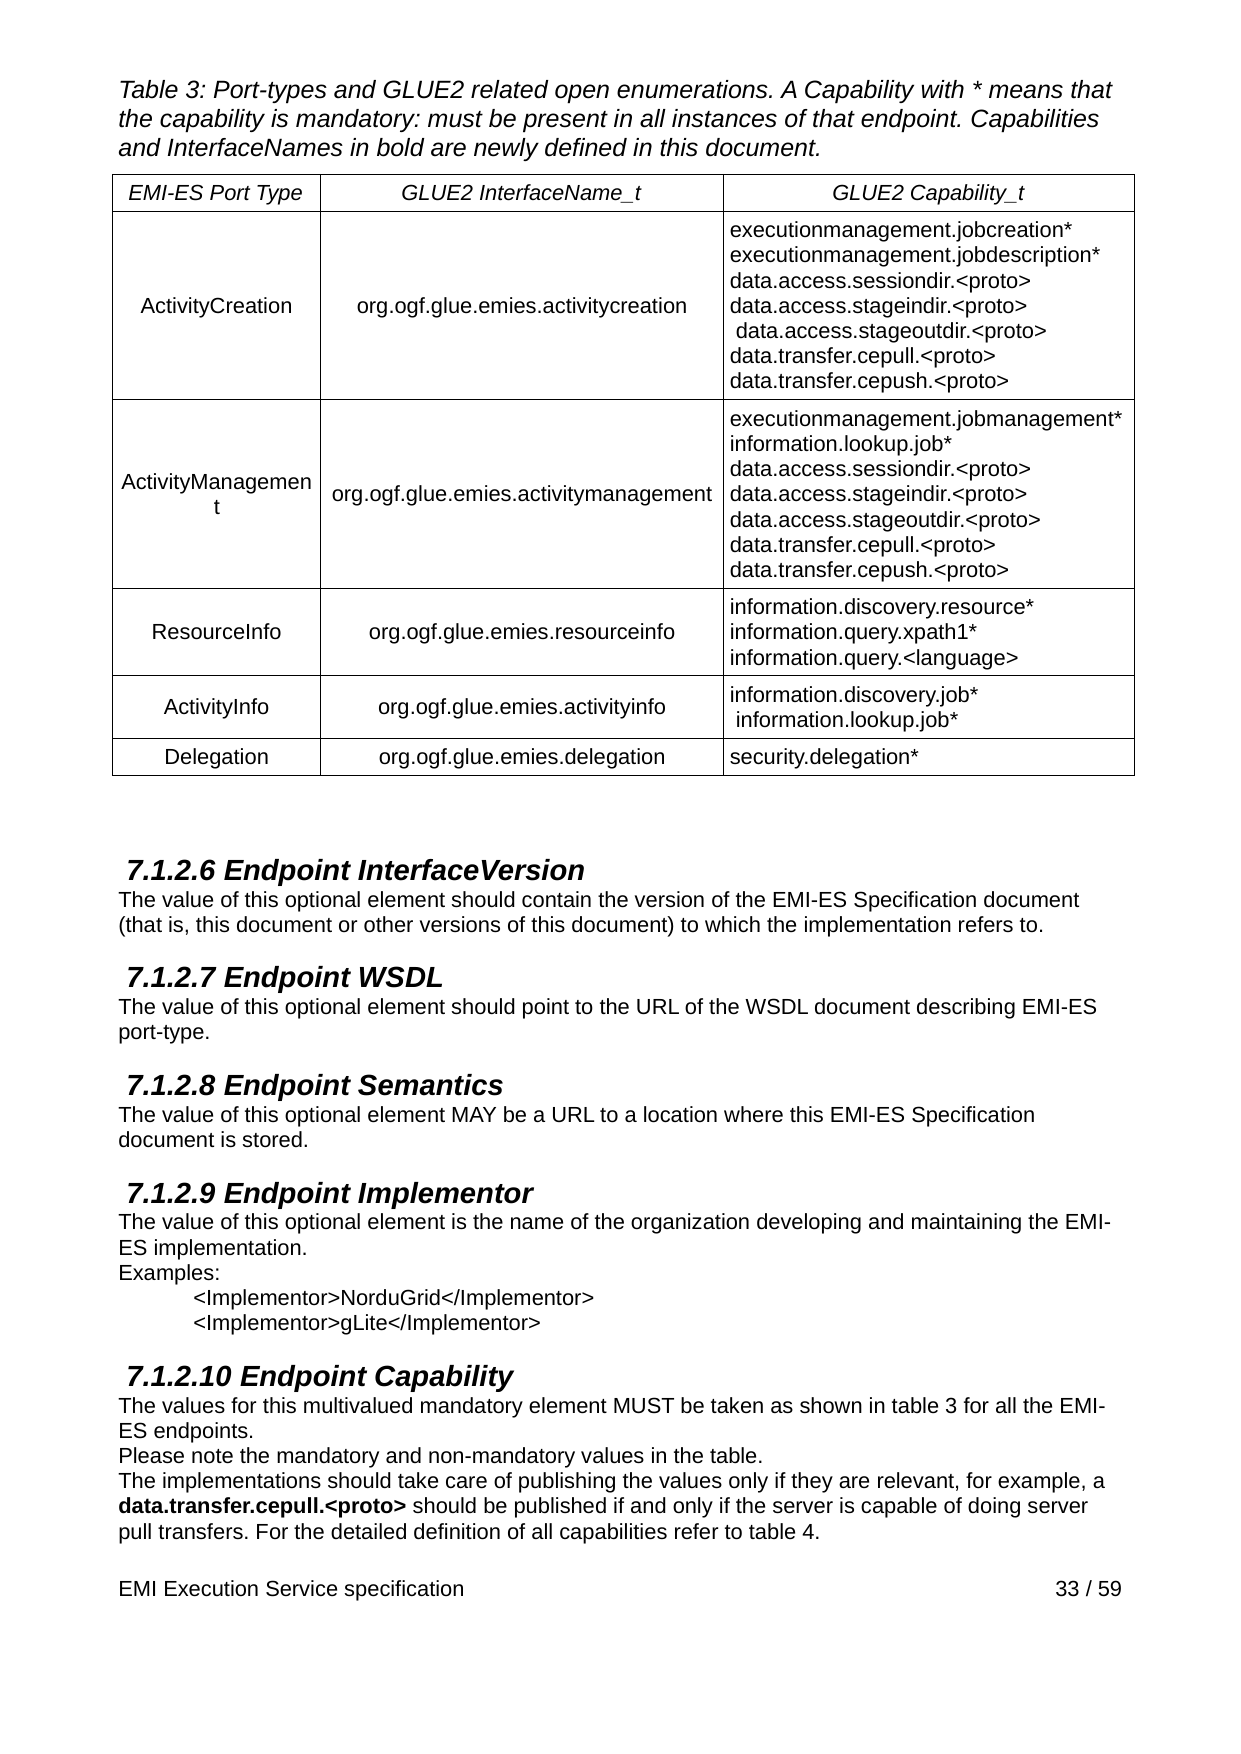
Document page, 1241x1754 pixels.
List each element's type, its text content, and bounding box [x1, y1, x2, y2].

text <Implementor>NorduGrid</Implementor> <Implementor>gLite</Implementor> [193, 1285, 1122, 1335]
subtitle Endpoint Semantics [118, 1068, 1122, 1102]
table_cell org.ogf.glue.emies.activityinfo [321, 676, 723, 738]
subtitle Endpoint InterfaceVersion [118, 853, 1122, 886]
table_cell information.discovery.resource* information.query.xpath1* information.query.<language> [724, 589, 1134, 675]
subtitle Endpoint Implementor [118, 1176, 1122, 1209]
subtitle Endpoint Capability [118, 1359, 1122, 1392]
text The value of this optional element is the name of the organization developing and maintaining the EMI-ES implementation. Examples: [118, 1209, 1122, 1285]
table_cell ActivityManagement [113, 400, 320, 588]
text The values for this multivalued mandatory element MUST be taken as shown in table 3 for all the EMI-ES endpoints. Please note the mandatory and non-mandatory values in the table. The implementations should take care of publishing the values only if they are relevant, for example, a data.transfer.cepull.<proto> should be published if and only if the server is capable of doing server pull transfers. For the detailed definition of all capabilities refer to table 4. [118, 1392, 1122, 1544]
table_cell ActivityInfo [113, 676, 320, 738]
table_cell org.ogf.glue.emies.activitycreation [321, 212, 723, 399]
table_cell org.ogf.glue.emies.activitymanagement [321, 400, 723, 588]
table_cell org.ogf.glue.emies.resourceinfo [321, 589, 723, 675]
table_cell ActivityCreation [113, 212, 320, 399]
subtitle Endpoint WSDL [118, 961, 1122, 994]
table_cell information.discovery.job* information.lookup.job* [724, 676, 1134, 738]
text The value of this optional element MAY be a URL to a location where this EMI-ES Specification document is stored. [118, 1102, 1122, 1152]
table_header GLUE2 Capability_t [724, 175, 1134, 211]
table_cell executionmanagement.jobcreation* executionmanagement.jobdescription* data.access.sessiondir.<proto> data.access.stageindir.<proto> data.access.stageoutdir.<proto> data.transfer.cepull.<proto> data.transfer.cepush.<proto> [724, 212, 1134, 399]
table_header GLUE2 InterfaceName_t [321, 175, 723, 211]
table_header EMI-ES Port Type [113, 175, 320, 211]
table_cell ResourceInfo [113, 589, 320, 675]
table_cell org.ogf.glue.emies.delegation [321, 739, 723, 775]
table_cell executionmanagement.jobmanagement* information.lookup.job* data.access.sessiondir.<proto> data.access.stageindir.<proto> data.access.stageoutdir.<proto> data.transfer.cepull.<proto> data.transfer.cepush.<proto> [724, 400, 1134, 588]
text The value of this optional element should point to the URL of the WSDL document describing EMI-ES port-type. [118, 994, 1122, 1044]
text The value of this optional element should contain the version of the EMI-ES Specification document (that is, this document or other versions of this document) to which the implementation refers to. [118, 886, 1122, 937]
table_cell Delegation [113, 739, 320, 775]
table_cell security.delegation* [724, 739, 1134, 775]
text Table 3: Port-types and GLUE2 related open enumerations. A Capability with * means that the capability is mandatory: must be present in all instances of that endpoint. Capabilities and InterfaceNames in bold are newly defined in this document. [118, 75, 1124, 161]
